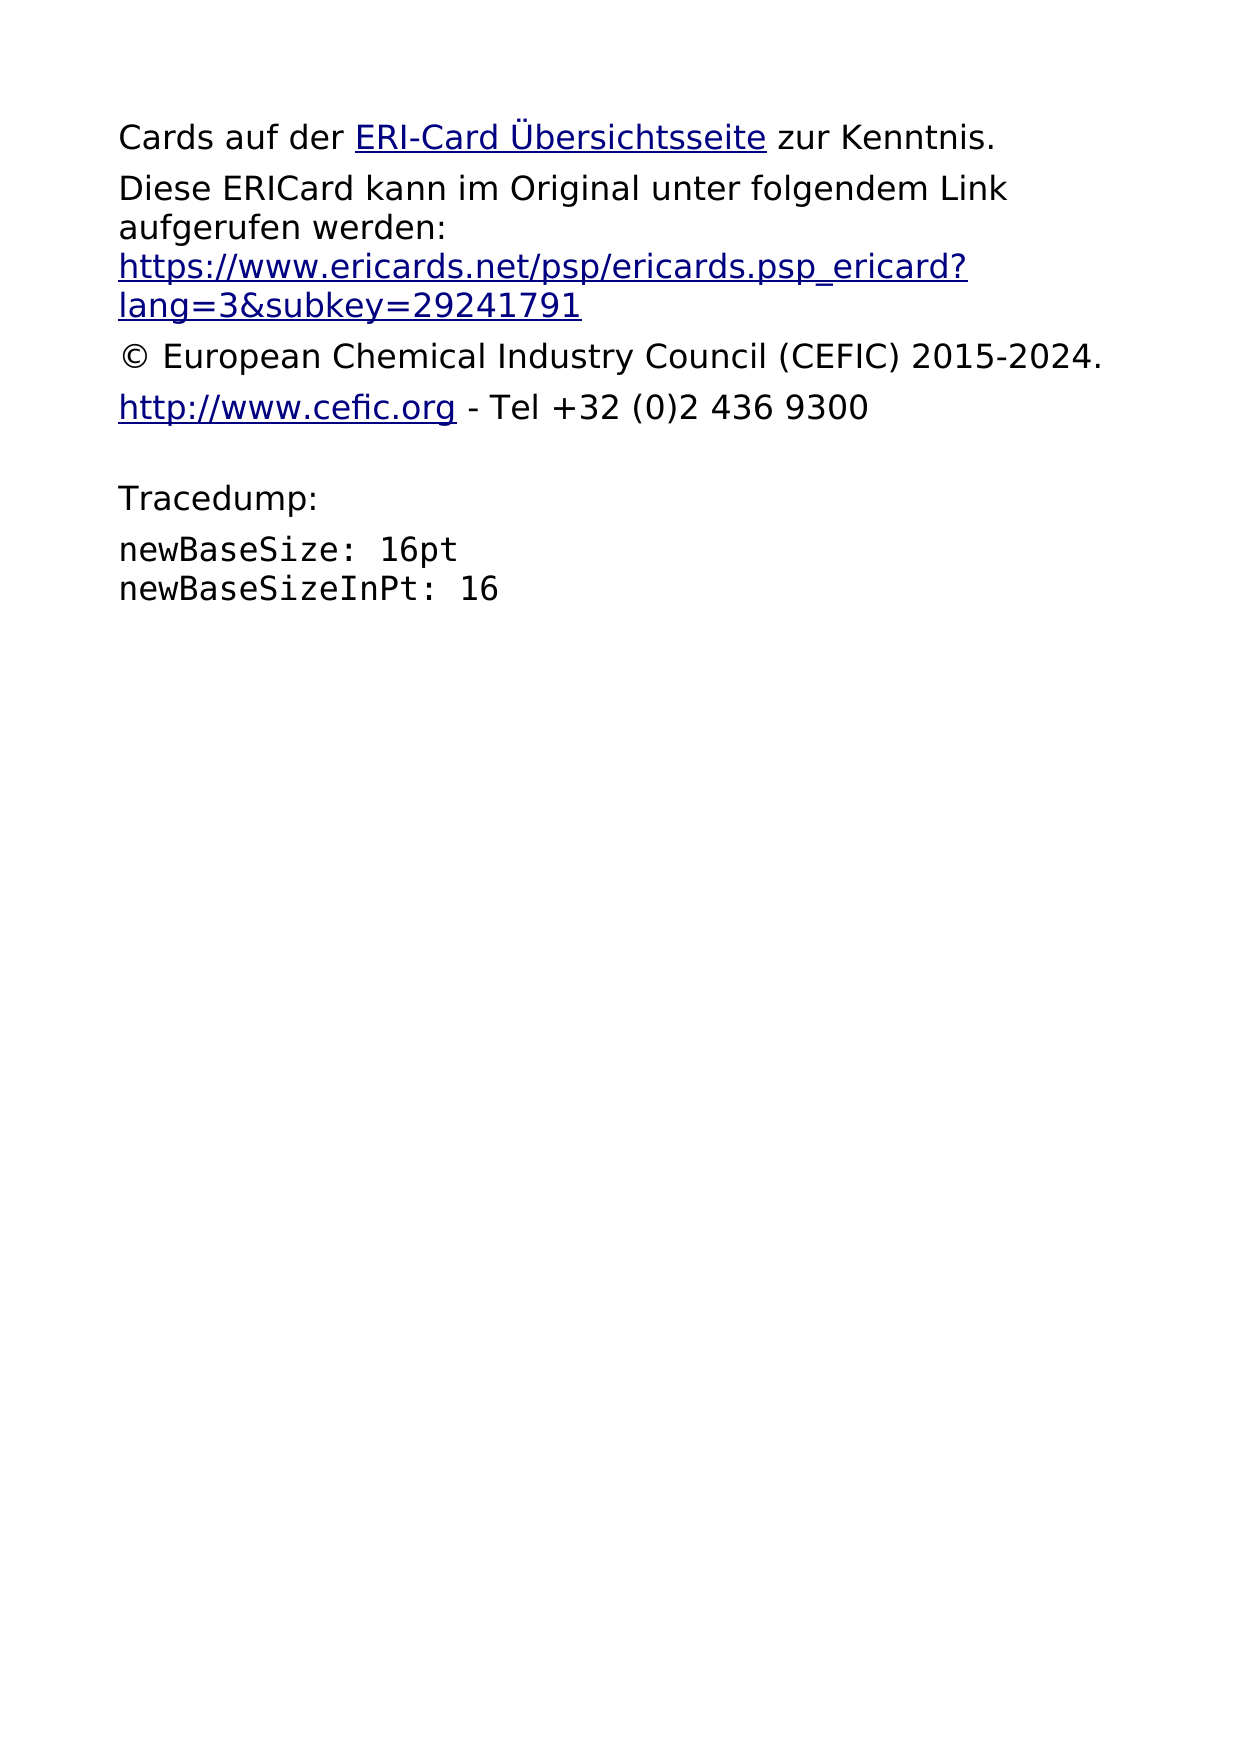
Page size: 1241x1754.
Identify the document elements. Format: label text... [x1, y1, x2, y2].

text http://www.cefic.org - Tel +32 (0)2 436 9300 [118, 389, 1122, 428]
text Cards auf der ERI-Card Übersichtsseite zur Kenntnis. [118, 118, 1122, 157]
text newBaseSize: 16pt newBaseSizeInPt: 16 [118, 530, 1122, 608]
text Tracedump: [118, 440, 1122, 518]
text © European Chemical Industry Council (CEFIC) 2015-2024. [118, 337, 1122, 376]
text Diese ERICard kann im Original unter folgendem Link aufgerufen werden: https://www.ericards.net/psp/ericards.psp_ericard?lang=3&subkey=29241791 [118, 169, 1122, 325]
